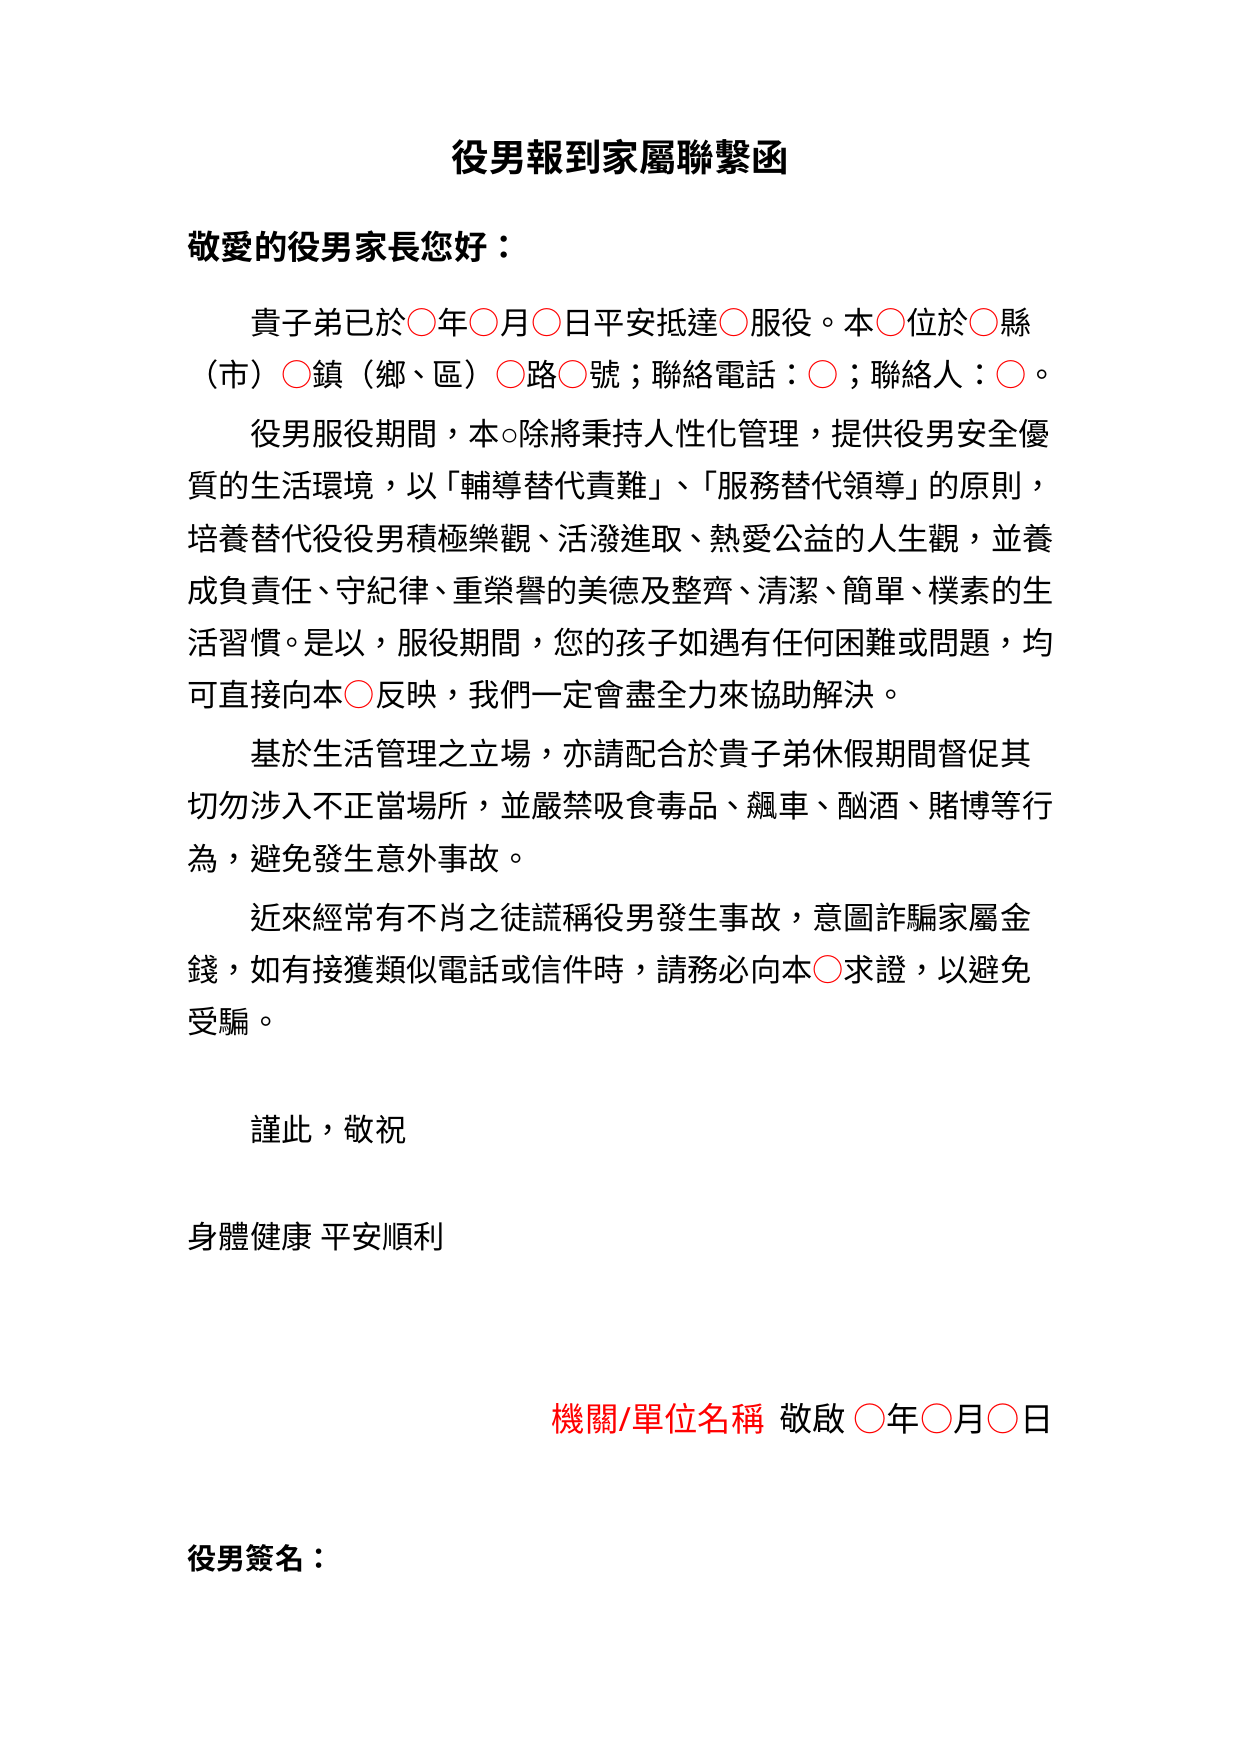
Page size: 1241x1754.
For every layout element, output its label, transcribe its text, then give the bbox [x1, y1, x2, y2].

text 近來經常有不肖之徒謊稱役男發生事故，意圖詐騙家屬金錢，如有接獲類似電話或信件時，請務必向本○求證，以避免受騙。 [187, 888, 1053, 1044]
text 貴子弟已於○年○月○日平安抵達○服役。本○位於○縣（市）○鎮（鄉、區）○路○號；聯絡電話：○；聯絡人：○。 [187, 292, 1053, 397]
text 役男報到家屬聯繫函 [187, 130, 1053, 182]
text 機關/單位名稱 敬啟 ○年○月○日 [187, 1395, 1053, 1441]
text 謹此，敬祝 [187, 1105, 1053, 1151]
text 役男服役期間，本○除將秉持人性化管理，提供役男安全優質的生活環境，以「輔導替代責難」、「服務替代領導」的原則，培養替代役役男積極樂觀、活潑進取、熱愛公益的人生觀，並養成負責任、守紀律、重榮譽的美德及整齊、清潔、簡單、樸素的生活習慣。是以，服役期間，您的孩子如遇有任何困難或問題，均可直接向本○反映，我們一定會盡全力來協助解決。 [187, 404, 1053, 717]
text 敬愛的役男家長您好： [187, 201, 1053, 274]
text 基於生活管理之立場，亦請配合於貴子弟休假期間督促其切勿涉入不正當場所，並嚴禁吸食毒品、飆車、酗酒、賭博等行為，避免發生意外事故。 [187, 724, 1053, 880]
text 役男簽名： [187, 1532, 1053, 1578]
text 身體健康 平安順利 [187, 1212, 1053, 1257]
